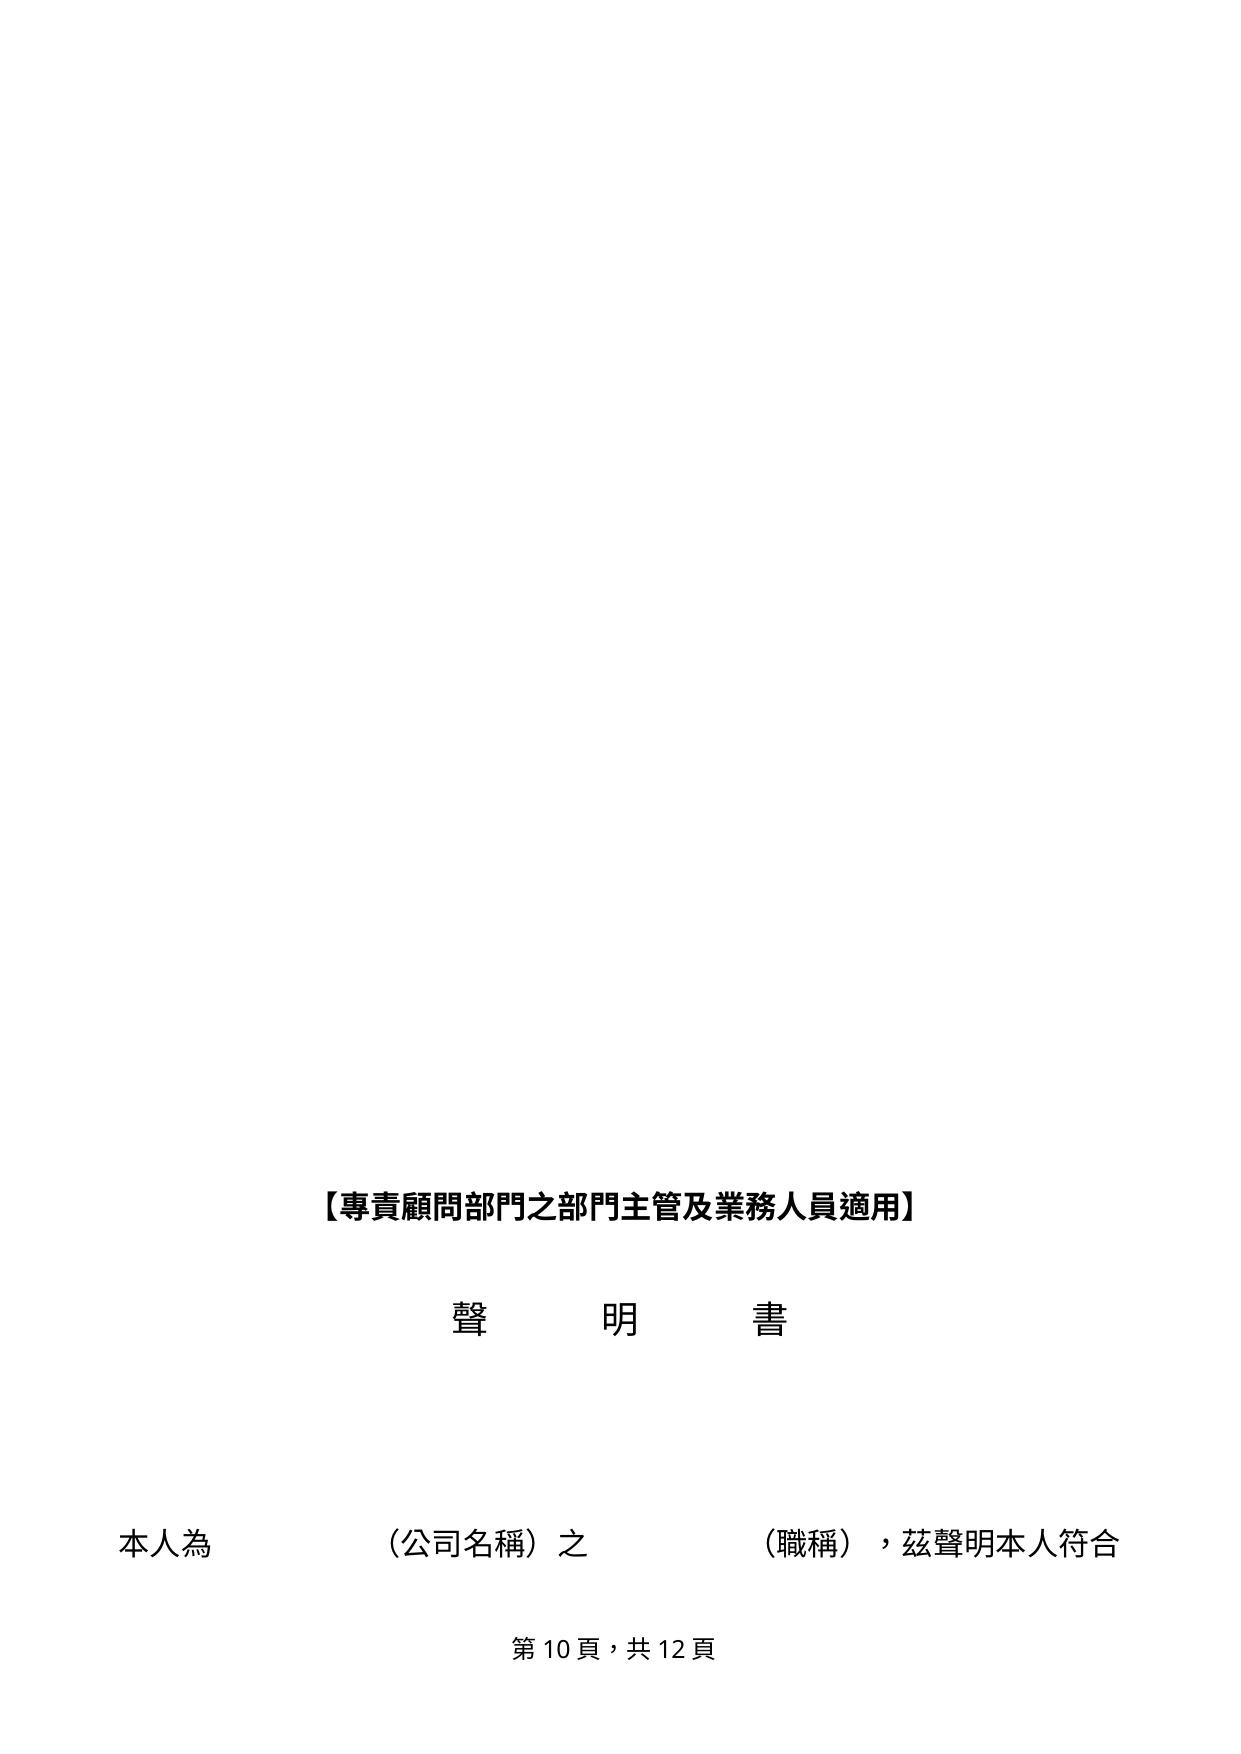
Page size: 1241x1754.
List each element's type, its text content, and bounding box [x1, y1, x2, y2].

text 本人為 （公司名稱）之 （職稱），茲聲明本人符合 [118, 1504, 1122, 1579]
text 【專責顧問部門之部門主管及業務人員適用】 [118, 1167, 1122, 1242]
text 聲 明 書 [118, 1279, 1122, 1354]
